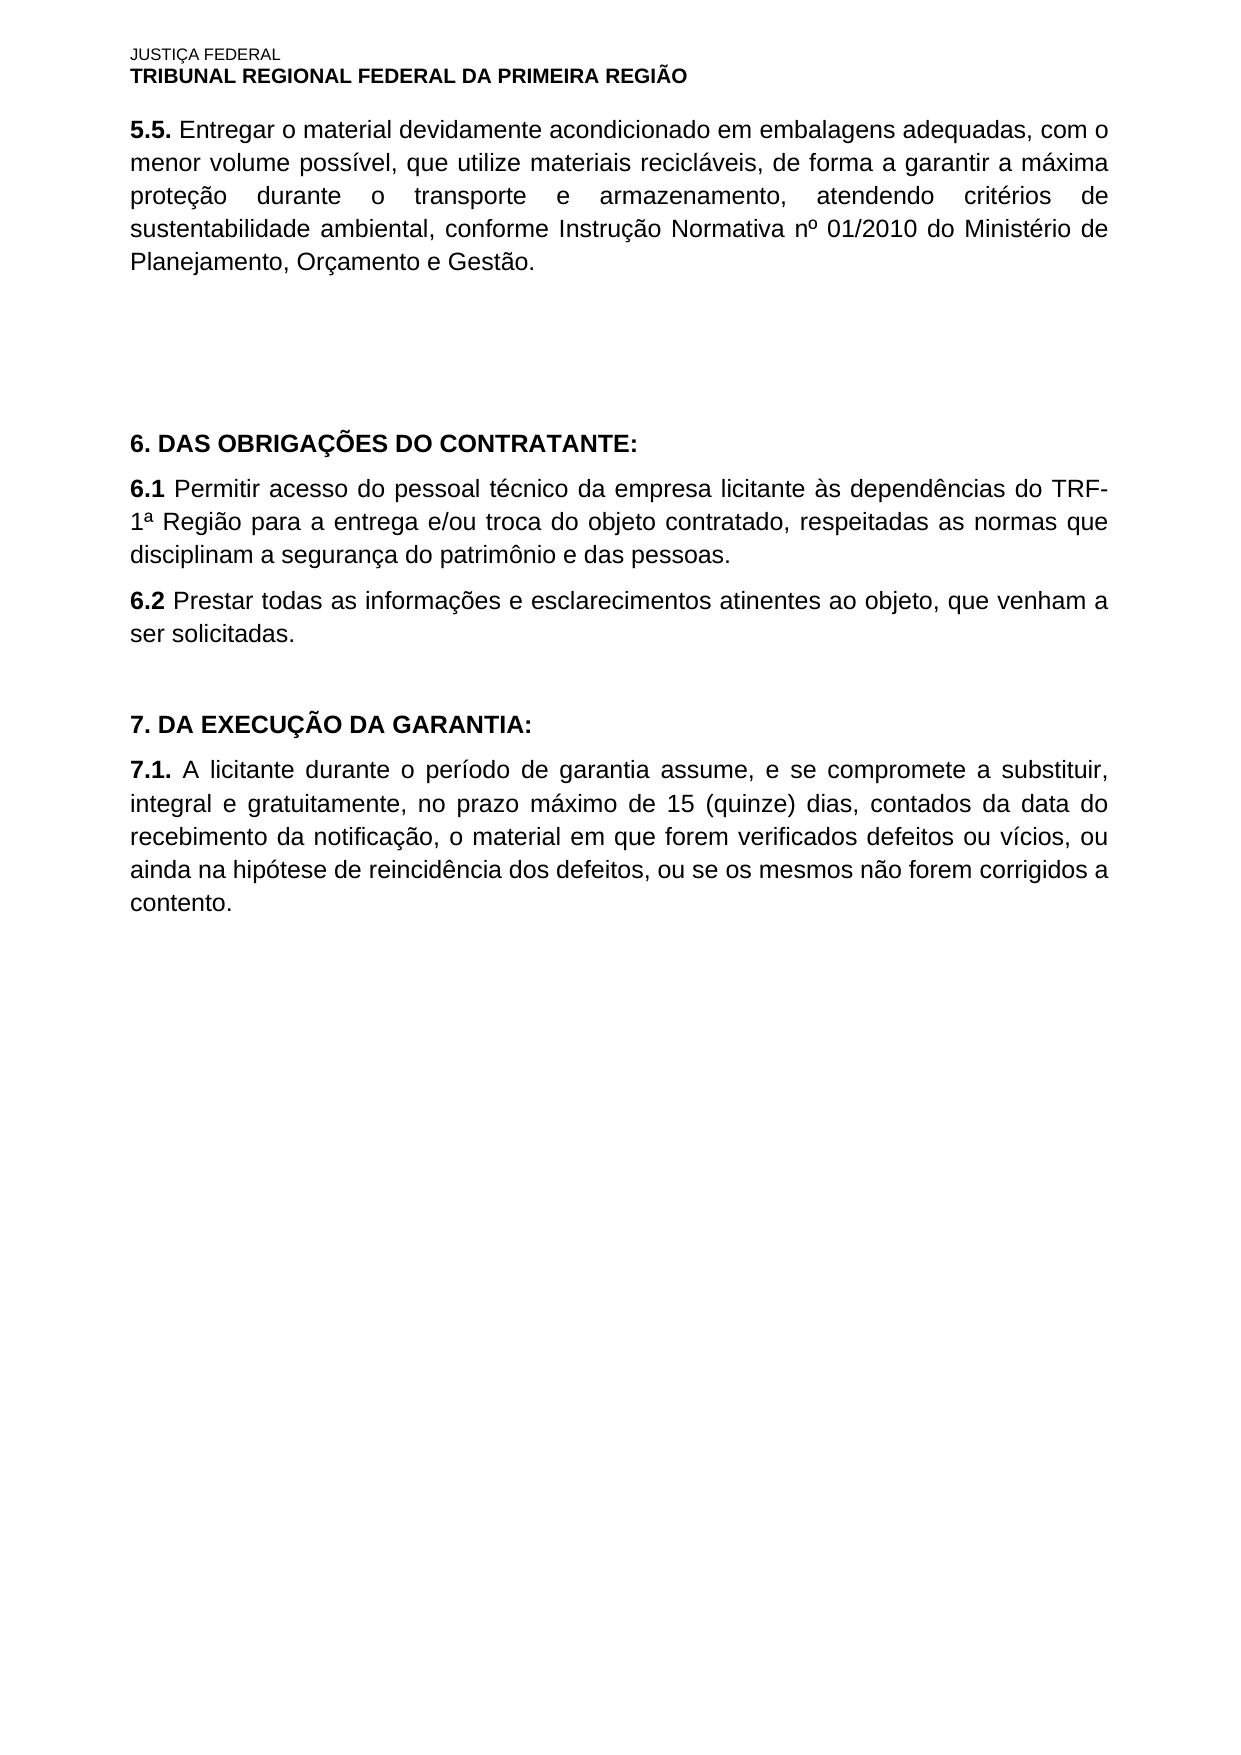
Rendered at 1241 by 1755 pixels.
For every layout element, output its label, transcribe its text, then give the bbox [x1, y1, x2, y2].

text 5.5. Entregar o material devidamente acondicionado em embalagens adequadas, com o menor volume possível, que utilize materiais recicláveis, de forma a garantir a máxima proteção durante o transporte e armazenamento, atendendo critérios de sustentabilidade ambiental, conforme Instrução Normativa nº 01/2010 do Ministério de Planejamento, Orçamento e Gestão. [130, 115, 1110, 276]
text 6.1 Permitir acesso do pessoal técnico da empresa licitante às dependências do TRF- 1ª Região para a entrega e/ou troca do objeto contratado, respeitadas as normas que disciplinam a segurança do patrimônio e das pessoas. [130, 474, 1110, 569]
text 6. DAS OBRIGAÇÕES DO CONTRATANTE: [130, 429, 1110, 458]
text 7. DA EXECUÇÃO DA GARANTIA: [130, 710, 1110, 739]
text 6.2 Prestar todas as informações e esclarecimentos atinentes ao objeto, que venham a ser solicitadas. [130, 586, 1110, 648]
text 7.1. A licitante durante o período de garantia assume, e se compromete a substituir, integral e gratuitamente, no prazo máximo de 15 (quinze) dias, contados da data do recebimento da notificação, o material em que forem verificados defeitos ou vícios, ou ainda na hipótese de reincidência dos defeitos, ou se os mesmos não forem corrigidos a contento. [130, 756, 1110, 916]
